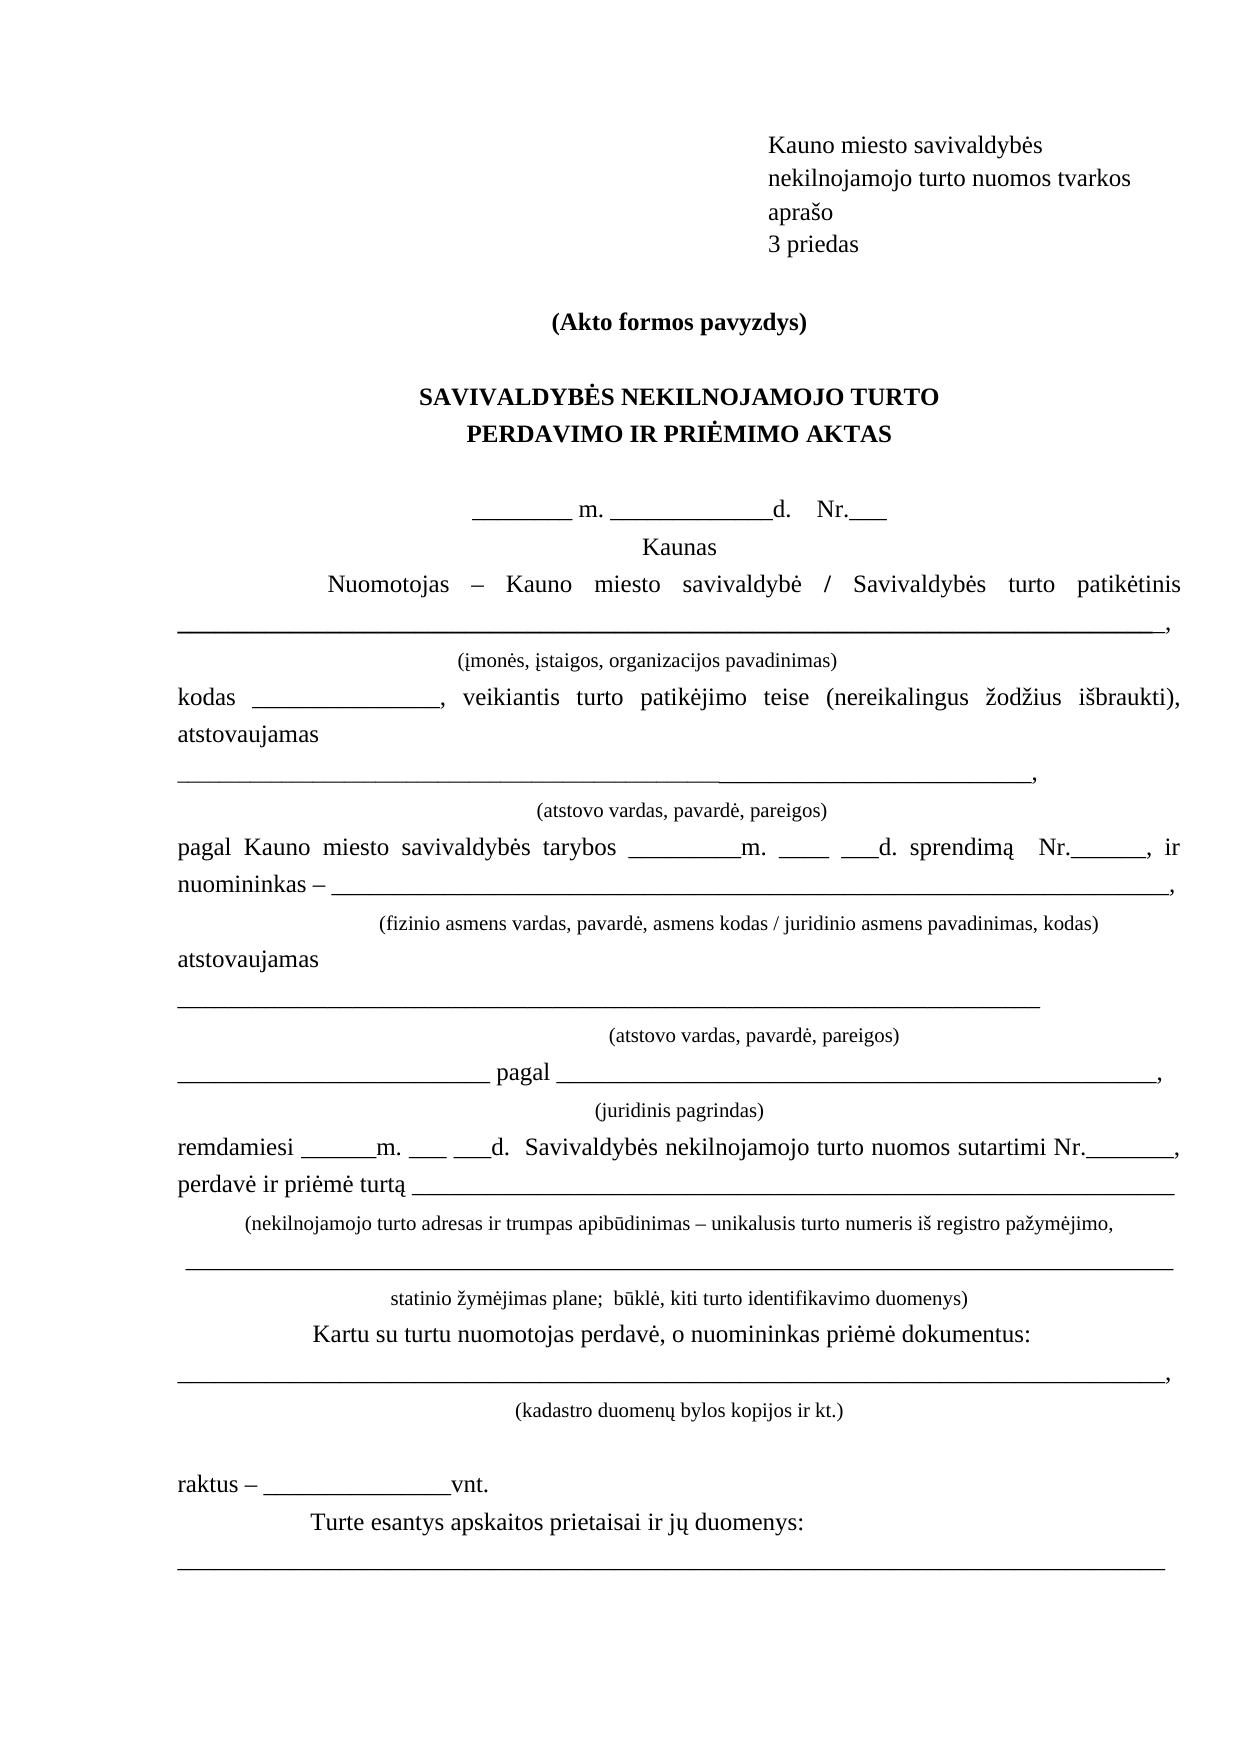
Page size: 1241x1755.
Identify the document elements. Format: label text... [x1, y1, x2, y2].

text _______________________________________________________________________________ [177, 1538, 1181, 1575]
text Kaunas [177, 525, 1181, 563]
text (nekilnojamojo turto adresas ir trumpas apibūdinimas – unikalusis turto numeris iš registro pažymėjimo, _______________________________________________________________________________ statinio žymėjimas plane; būklė, kiti turto identifikavimo duomenys) [177, 1200, 1181, 1313]
text pagal Kauno miesto savivaldybės tarybos _________m. ____ ___d. sprendimą Nr.______, ir nuomininkas – ___________________________________________________________________, [177, 825, 1181, 900]
text _________________________ pagal ________________________________________________, [177, 1050, 1181, 1088]
text kodas _______________, veikiantis turto patikėjimo teise (nereikalingus žodžius išbraukti), atstovaujamas _____________________________________________________________________________, [177, 675, 1181, 788]
text Turte esantys apskaitos prietaisai ir jų duomenys: [177, 1500, 1181, 1538]
text nekilnojamojo turto nuomos tvarkos [768, 163, 1181, 192]
text (juridinis pagrindas) [177, 1088, 1181, 1125]
text PERDAVIMO IR PRIĖMIMO AKTAS [177, 413, 1181, 450]
text atstovaujamas _____________________________________________________________________ [177, 938, 1181, 1013]
text (fizinio asmens vardas, pavardė, asmens kodas / juridinio asmens pavadinimas, kodas) [177, 900, 1181, 938]
text (Akto formos pavyzdys) [177, 300, 1181, 338]
text _______________________________________________________________________________, [177, 1350, 1181, 1388]
text raktus – _______________vnt. [177, 1463, 1181, 1500]
text Kartu su turtu nuomotojas perdavė, o nuomininkas priėmė dokumentus: [177, 1313, 1181, 1350]
text (kadastro duomenų bylos kopijos ir kt.) [177, 1388, 1181, 1425]
text (atstovo vardas, pavardė, pareigos) [177, 788, 1181, 825]
text (įmonės, įstaigos, organizacijos pavadinimas) [177, 638, 1181, 675]
text aprašo [768, 197, 1181, 225]
text (atstovo vardas, pavardė, pareigos) [327, 1013, 1181, 1050]
text Kauno miesto savivaldybės [768, 131, 1181, 159]
text Nuomotojas – Kauno miesto savivaldybė / Savivaldybės turto patikėtinis _______________________________________________________________________________, [177, 563, 1181, 638]
text remdamiesi ______m. ___ ___d. Savivaldybės nekilnojamojo turto nuomos sutartimi Nr._______, perdavė ir priėmė turtą _____________________________________________________________ [177, 1125, 1181, 1200]
text ________ m. _____________d. Nr.___ [177, 488, 1181, 525]
text SAVIVALDYBĖS NEKILNOJAMOJO TURTO [177, 375, 1181, 413]
text 3 priedas [768, 229, 1181, 258]
